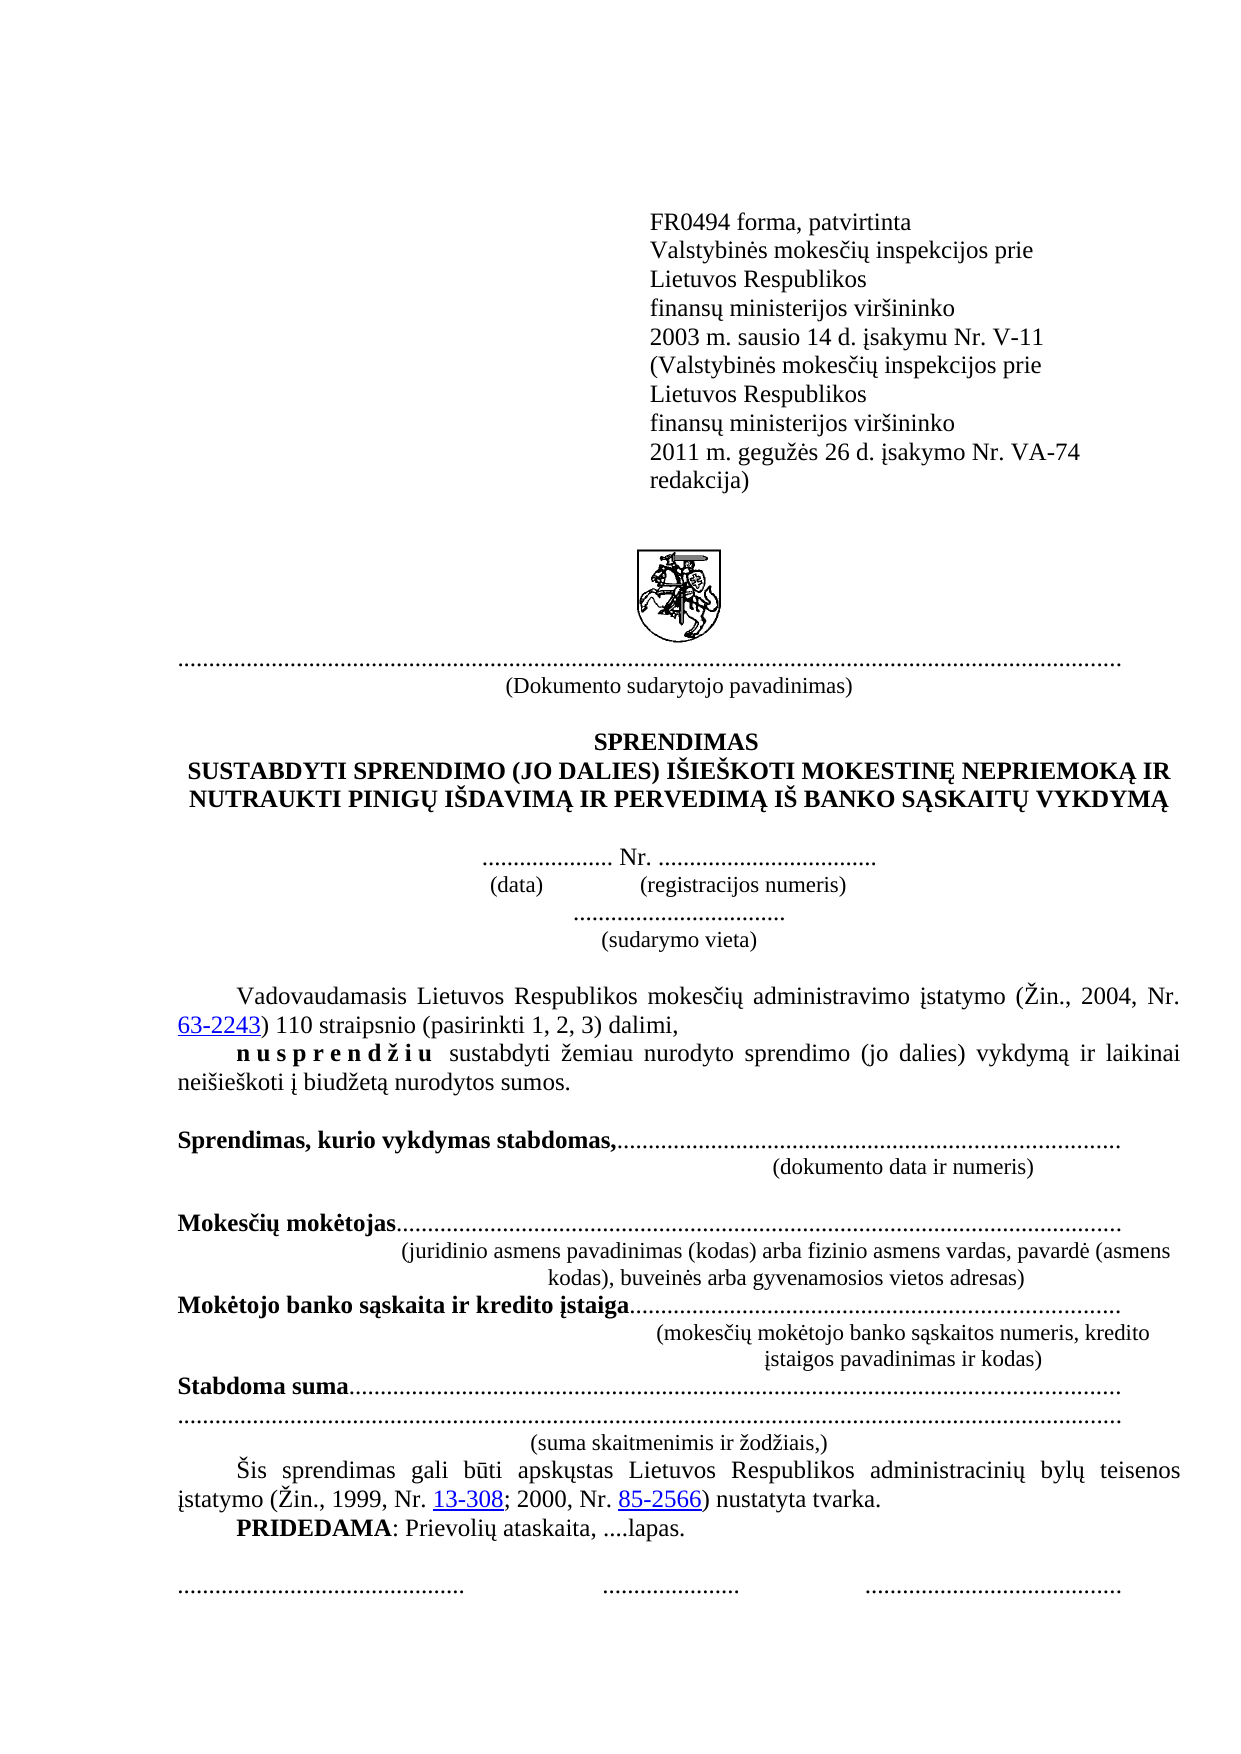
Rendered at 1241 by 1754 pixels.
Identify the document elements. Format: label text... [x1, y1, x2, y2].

text . [177, 643, 1181, 672]
text (Dokumento sudarytojo pavadinimas) [177, 672, 1181, 698]
text . [177, 1400, 1181, 1429]
text PRIDEDAMA: Prievolių ataskaita, ....lapas. [177, 1513, 1181, 1542]
text Stabdoma suma [177, 1371, 1181, 1400]
text (data) (registracijos numeris) [490, 871, 1181, 897]
text SPRENDIMAS SUSTABDYTI SPRENDIMO (JO DALIES) IŠIEŠKOTI MOKESTINĘ NEPRIEMOKĄ IR NUTRAUKTI PINIGŲ IŠDAVIMĄ IR PERVEDIMĄ IŠ BANKO SĄSKAITŲ VYKDYMĄ [177, 727, 1181, 813]
text ..................... Nr. ................................... [177, 842, 1181, 871]
text (Valstybinės mokesčių inspekcijos prie [649, 350, 1181, 379]
text (juridinio asmens pavadinimas (kodas) arba fizinio asmens vardas, pavardė (asmens kodas), buveinės arba gyvenamosios vietos adresas) [391, 1237, 1181, 1290]
text (dokumento data ir numeris) [625, 1153, 1181, 1180]
text (mokesčių mokėtojo banko sąskaitos numeris, kredito įstaigos pavadinimas ir kodas) [625, 1319, 1181, 1371]
text 2003 m. sausio 14 d. įsakymu Nr. V-11 [649, 322, 1181, 350]
text (suma skaitmenimis ir žodžiais,) [177, 1429, 1181, 1455]
text (herbas) [177, 523, 1181, 643]
text Šis sprendimas gali būti apskųstas Lietuvos Respublikos administracinių bylų teisenos įstatymo (Žin., 1999, Nr. 13-308; 2000, Nr. 85-2566) nustatyta tvarka. [177, 1455, 1181, 1513]
text nusprendžiu sustabdyti žemiau nurodyto sprendimo (jo dalies) vykdymą ir laikinai neišieškoti į biudžetą nurodytos sumos. [177, 1038, 1181, 1096]
text Mokesčių mokėtojas [177, 1208, 1181, 1237]
text Mokėtojo banko sąskaita ir kredito įstaiga [177, 1290, 1181, 1319]
text Sprendimas, kurio vykdymas stabdomas, [177, 1125, 1181, 1153]
text .................................. [177, 897, 1181, 926]
text Lietuvos Respublikos [649, 379, 1181, 408]
text Vadovaudamasis Lietuvos Respublikos mokesčių administravimo įstatymo (Žin., 2004, Nr. 63-2243) 110 straipsnio (pasirinkti 1, 2, 3) dalimi, [177, 981, 1181, 1038]
text FR0494 forma, patvirtinta [649, 207, 1181, 235]
text Valstybinės mokesčių inspekcijos prie [649, 235, 1181, 264]
text (sudarymo vieta) [177, 926, 1181, 952]
text Lietuvos Respublikos [649, 264, 1181, 293]
text finansų ministerijos viršininko [649, 408, 1181, 437]
text finansų ministerijos viršininko [649, 293, 1181, 322]
text 2011 m. gegužės 26 d. įsakymo Nr. VA-74 redakcija) [649, 437, 1181, 494]
